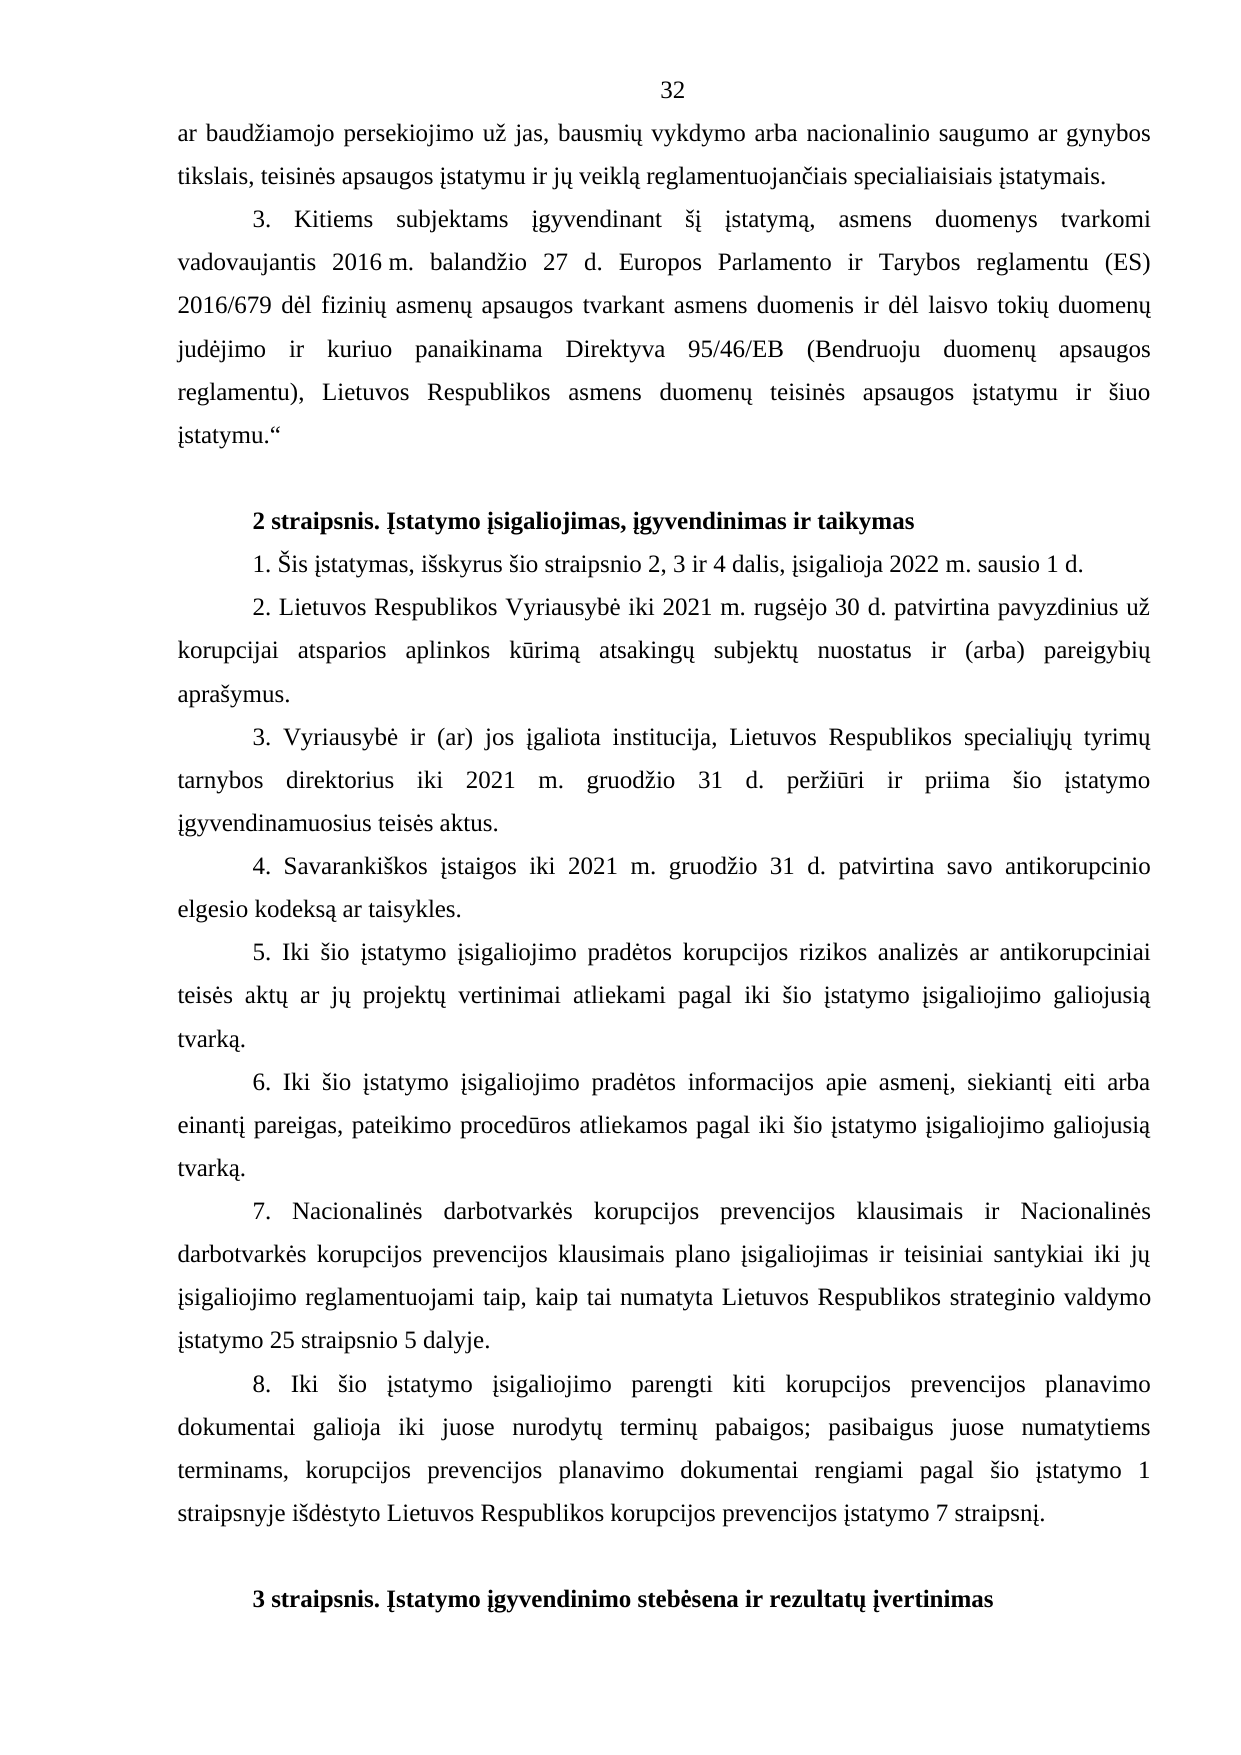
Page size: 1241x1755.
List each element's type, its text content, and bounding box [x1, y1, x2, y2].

text 7. Nacionalinės darbotvarkės korupcijos prevencijos klausimais ir Nacionalinės darbotvarkės korupcijos prevencijos klausimais plano įsigaliojimas ir teisiniai santykiai iki jų įsigaliojimo reglamentuojami taip, kaip tai numatyta Lietuvos Respublikos strateginio valdymo įstatymo 25 straipsnio 5 dalyje. [177, 1196, 1152, 1354]
text 3 straipsnis. Įstatymo įgyvendinimo stebėsena ir rezultatų įvertinimas [177, 1584, 1152, 1613]
text 8. Iki šio įstatymo įsigaliojimo parengti kiti korupcijos prevencijos planavimo dokumentai galioja iki juose nurodytų terminų pabaigos; pasibaigus juose numatytiems terminams, korupcijos prevencijos planavimo dokumentai rengiami pagal šio įstatymo 1 straipsnyje išdėstyto Lietuvos Respublikos korupcijos prevencijos įstatymo 7 straipsnį. [177, 1369, 1152, 1527]
text 3. Vyriausybė ir (ar) jos įgaliota institucija, Lietuvos Respublikos specialiųjų tyrimų tarnybos direktorius iki 2021 m. gruodžio 31 d. peržiūri ir priima šio įstatymo įgyvendinamuosius teisės aktus. [177, 722, 1152, 837]
text 6. Iki šio įstatymo įsigaliojimo pradėtos informacijos apie asmenį, siekiantį eiti arba einantį pareigas, pateikimo procedūros atliekamos pagal iki šio įstatymo įsigaliojimo galiojusią tvarką. [177, 1067, 1152, 1182]
text 2 straipsnis. Įstatymo įsigaliojimas, įgyvendinimas ir taikymas [177, 506, 1152, 535]
text 4. Savarankiškos įstaigos iki 2021 m. gruodžio 31 d. patvirtina savo antikorupcinio elgesio kodeksą ar taisykles. [177, 851, 1152, 923]
text 2. Lietuvos Respublikos Vyriausybė iki 2021 m. rugsėjo 30 d. patvirtina pavyzdinius už korupcijai atsparios aplinkos kūrimą atsakingų subjektų nuostatus ir (arba) pareigybių aprašymus. [177, 592, 1152, 707]
text ar baudžiamojo persekiojimo už jas, bausmių vykdymo arba nacionalinio saugumo ar gynybos tikslais, teisinės apsaugos įstatymu ir jų veiklą reglamentuojančiais specialiaisiais įstatymais. [177, 118, 1152, 190]
text 3. Kitiems subjektams įgyvendinant šį įstatymą, asmens duomenys tvarkomi vadovaujantis 2016 m. balandžio 27 d. Europos Parlamento ir Tarybos reglamentu (ES) 2016/679 dėl fizinių asmenų apsaugos tvarkant asmens duomenis ir dėl laisvo tokių duomenų judėjimo ir kuriuo panaikinama Direktyva 95/46/EB (Bendruoju duomenų apsaugos reglamentu), Lietuvos Respublikos asmens duomenų teisinės apsaugos įstatymu ir šiuo įstatymu.“ [177, 204, 1152, 449]
text 5. Iki šio įstatymo įsigaliojimo pradėtos korupcijos rizikos analizės ar antikorupciniai teisės aktų ar jų projektų vertinimai atliekami pagal iki šio įstatymo įsigaliojimo galiojusią tvarką. [177, 937, 1152, 1052]
text 1. Šis įstatymas, išskyrus šio straipsnio 2, 3 ir 4 dalis, įsigalioja 2022 m. sausio 1 d. [177, 549, 1152, 578]
